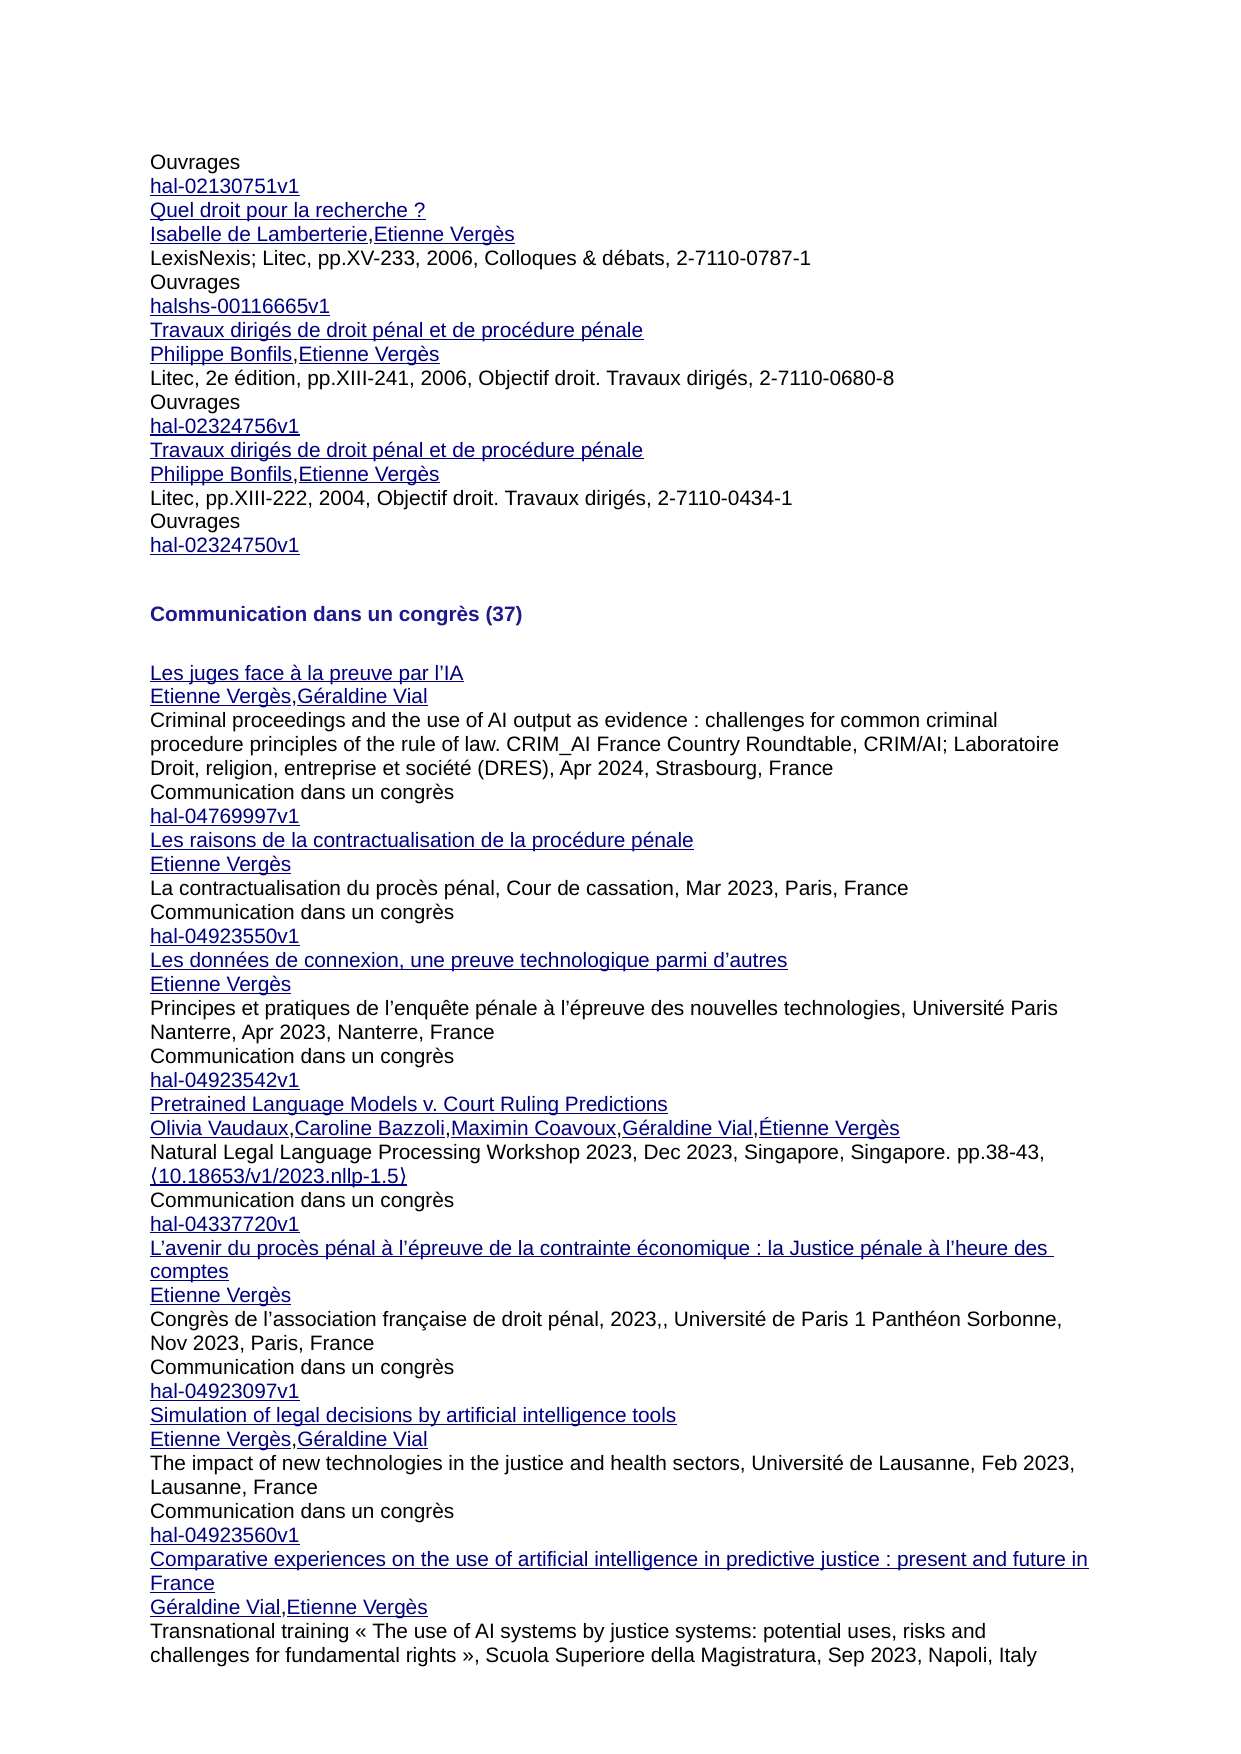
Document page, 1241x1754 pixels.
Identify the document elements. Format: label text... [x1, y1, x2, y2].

table_cell Travaux dirigés de droit pénal et de procédure pénale Philippe Bonfils,Etienne Vergès Litec, 2e édition, pp.XIII-241, 2006, Objectif droit. Travaux dirigés, 2-7110-0680-8 Ouvrages hal-02324756v1 [150, 318, 1090, 437]
table_header Les juges face à la preuve par l’IA Etienne Vergès,Géraldine Vial Criminal proceedings and the use of AI output as evidence : challenges for common criminal procedure principles of the rule of law. CRIM_AI France Country Roundtable, CRIM/AI; Laboratoire Droit, religion, entreprise et société (DRES), Apr 2024, Strasbourg, France Communication dans un congrès hal-04769997v1 [150, 660, 1090, 828]
table_cell Simulation of legal decisions by artificial intelligence tools Etienne Vergès,Géraldine Vial The impact of new technologies in the justice and health sectors, Université de Lausanne, Feb 2023, Lausanne, France Communication dans un congrès hal-04923560v1 [150, 1403, 1090, 1547]
table_cell Les données de connexion, une preuve technologique parmi d’autres Etienne Vergès Principes et pratiques de l’enquête pénale à l’épreuve des nouvelles technologies, Université Paris Nanterre, Apr 2023, Nanterre, France Communication dans un congrès hal-04923542v1 [150, 948, 1090, 1092]
table_cell Pretrained Language Models v. Court Ruling Predictions Olivia Vaudaux,Caroline Bazzoli,Maximin Coavoux,Géraldine Vial,Étienne Vergès Natural Legal Language Processing Workshop 2023, Dec 2023, Singapore, Singapore. pp.38-43, ⟨10.18653/v1/2023.nllp-1.5⟩ Communication dans un congrès hal-04337720v1 [150, 1092, 1090, 1235]
table_cell Comparative experiences on the use of artificial intelligence in predictive justice : present and future in France Géraldine Vial,Etienne Vergès Transnational training « The use of AI systems by justice systems: potential uses, risks and challenges for fundamental rights », Scuola Superiore della Magistratura, Sep 2023, Napoli, Italy [150, 1547, 1090, 1667]
table_cell Code de la recherche 2009 Etienne Vergès Étienne Vergès. LexisNexis Litec, pp.XXXIX-1516, 2009, Les Codes bleus Litec, 978-2-7110-0583-3 Ouvrages hal-02130751v1 [150, 150, 1090, 198]
table_cell Quel droit pour la recherche ? Isabelle de Lamberterie,Etienne Vergès LexisNexis; Litec, pp.XV-233, 2006, Colloques & débats, 2-7110-0787-1 Ouvrages halshs-00116665v1 [150, 198, 1090, 318]
table_cell Les raisons de la contractualisation de la procédure pénale Etienne Vergès La contractualisation du procès pénal, Cour de cassation, Mar 2023, Paris, France Communication dans un congrès hal-04923550v1 [150, 828, 1090, 948]
subtitle Communication dans un congrès (37) [150, 602, 1090, 626]
table_cell Travaux dirigés de droit pénal et de procédure pénale Philippe Bonfils,Etienne Vergès Litec, pp.XIII-222, 2004, Objectif droit. Travaux dirigés, 2-7110-0434-1 Ouvrages hal-02324750v1 [150, 438, 1090, 557]
table_cell L’avenir du procès pénal à l’épreuve de la contrainte économique : la Justice pénale à l’heure des comptes Etienne Vergès Congrès de l’association française de droit pénal, 2023,, Université de Paris 1 Panthéon Sorbonne, Nov 2023, Paris, France Communication dans un congrès hal-04923097v1 [150, 1235, 1090, 1403]
